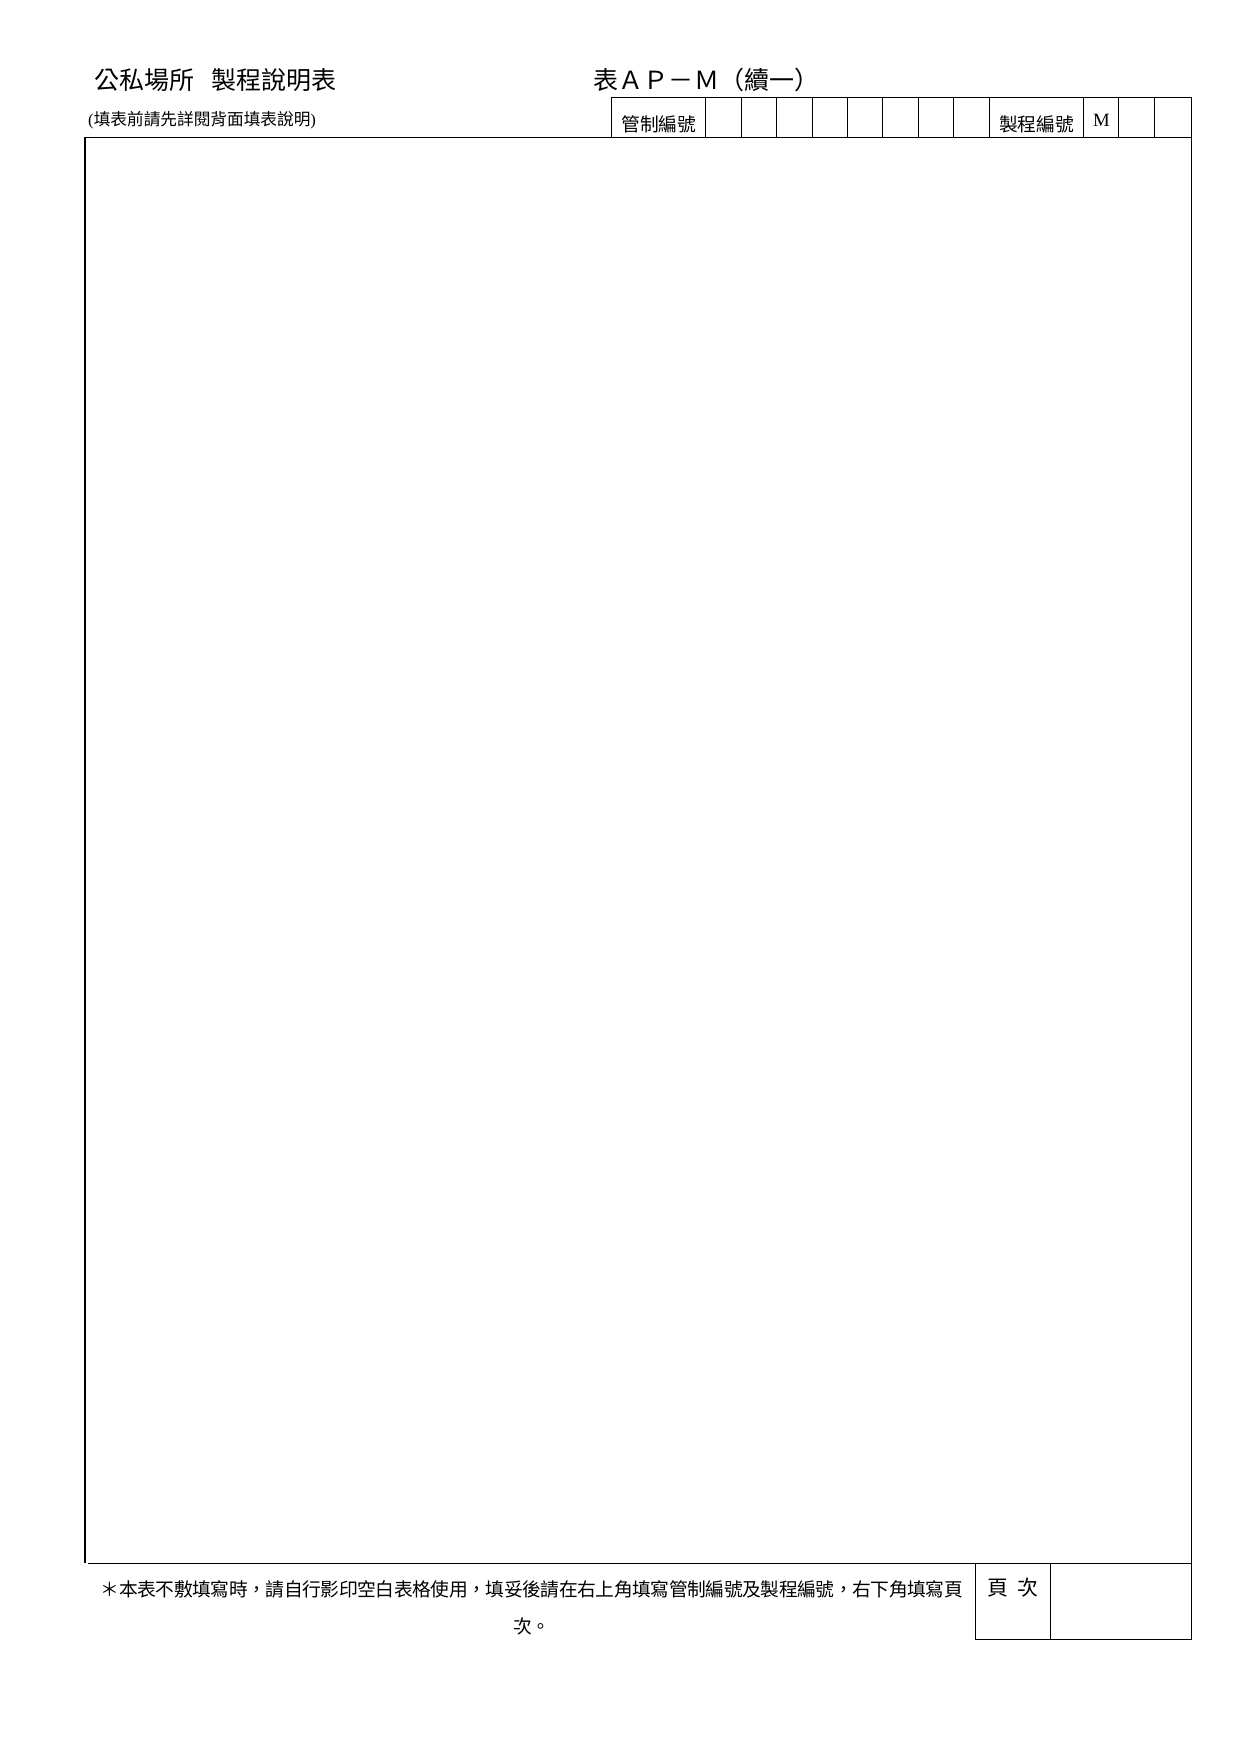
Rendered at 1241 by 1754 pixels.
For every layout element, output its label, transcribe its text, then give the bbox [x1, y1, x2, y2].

table_header [883, 98, 918, 137]
table_cell [86, 138, 1191, 1563]
table_header 製程編號 [990, 98, 1083, 137]
table_header [706, 98, 741, 137]
table_header [813, 98, 847, 137]
table_header [777, 98, 812, 137]
table_header [1155, 98, 1191, 137]
table_header [919, 98, 953, 137]
text 公私場所 製程說明表 表ＡＰ－Ｍ（續一） [89, 59, 1163, 97]
table_header [848, 98, 882, 137]
table_header 管制編號 [612, 98, 705, 137]
table_header [742, 98, 776, 137]
table_header M [1084, 98, 1118, 137]
table_header [954, 98, 989, 137]
table_header [1119, 98, 1154, 137]
table_cell ＊本表不敷填寫時，請自行影印空白表格使用，填妥後請在右上角填寫管制編號及製程編號，右下角填寫頁次。 [88, 1564, 975, 1639]
table_cell [1051, 1564, 1191, 1639]
table_header (填表前請先詳閱背面填表說明) [85, 97, 611, 137]
table_cell 頁 次 [976, 1564, 1050, 1639]
